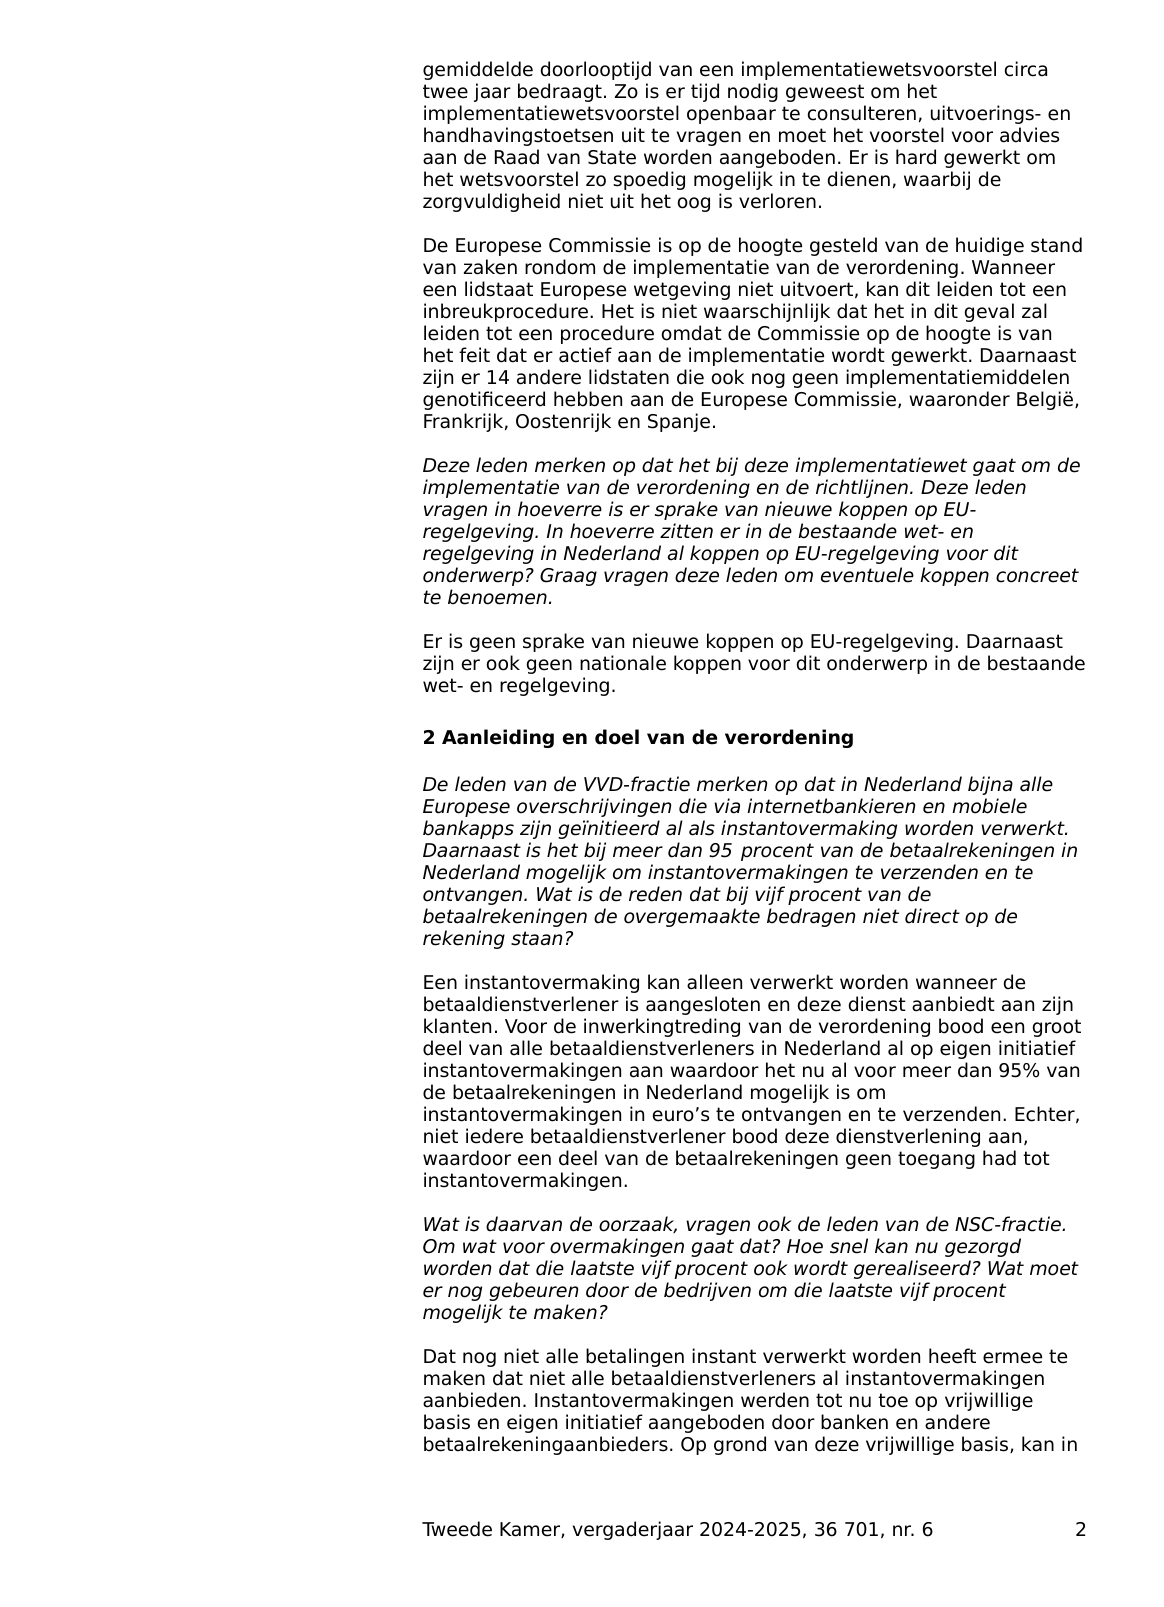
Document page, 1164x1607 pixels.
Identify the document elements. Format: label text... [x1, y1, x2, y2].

subtitle 2 Aanleiding en doel van de verordening [422, 727, 1087, 749]
text Deze leden merken op dat het bij deze implementatiewet gaat om de implementatie van de verordening en de richtlijnen. Deze leden vragen in hoeverre is er sprake van nieuwe koppen op EU-regelgeving. In hoeverre zitten er in de bestaande wet- en regelgeving in Nederland al koppen op EU-regelgeving voor dit onderwerp? Graag vragen deze leden om eventuele koppen concreet te benoemen. [422, 455, 1087, 609]
text Een instantovermaking kan alleen verwerkt worden wanneer de betaaldienstverlener is aangesloten en deze dienst aanbiedt aan zijn klanten. Voor de inwerkingtreding van de verordening bood een groot deel van alle betaaldienstverleners in Nederland al op eigen initiatief instantovermakingen aan waardoor het nu al voor meer dan 95% van de betaalrekeningen in Nederland mogelijk is om instantovermakingen in euro’s te ontvangen en te verzenden. Echter, niet iedere betaaldienstverlener bood deze dienstverlening aan, waardoor een deel van de betaalrekeningen geen toegang had tot instantovermakingen. [422, 972, 1087, 1192]
text De Europese Commissie is op de hoogte gesteld van de huidige stand van zaken rondom de implementatie van de verordening. Wanneer een lidstaat Europese wetgeving niet uitvoert, kan dit leiden tot een inbreukprocedure. Het is niet waarschijnlijk dat het in dit geval zal leiden tot een procedure omdat de Commissie op de hoogte is van het feit dat er actief aan de implementatie wordt gewerkt. Daarnaast zijn er 14 andere lidstaten die ook nog geen implementatiemiddelen genotificeerd hebben aan de Europese Commissie, waaronder België, Frankrijk, Oostenrijk en Spanje. [422, 235, 1087, 433]
text Dat nog niet alle betalingen instant verwerkt worden heeft ermee te maken dat niet alle betaaldienstverleners al instantovermakingen aanbieden. Instantovermakingen werden tot nu toe op vrijwillige basis en eigen initiatief aangeboden door banken en andere betaalrekeningaanbieders. Op grond van deze vrijwillige basis, kan in [422, 1346, 1087, 1456]
text Er is geen sprake van nieuwe koppen op EU-regelgeving. Daarnaast zijn er ook geen nationale koppen voor dit onderwerp in de bestaande wet- en regelgeving. [422, 631, 1087, 697]
text Wat is daarvan de oorzaak, vragen ook de leden van de NSC-fractie. Om wat voor overmakingen gaat dat? Hoe snel kan nu gezorgd worden dat die laatste vijf procent ook wordt gerealiseerd? Wat moet er nog gebeuren door de bedrijven om die laatste vijf procent mogelijk te maken? [422, 1214, 1087, 1324]
text De leden van de VVD-fractie merken op dat in Nederland bijna alle Europese overschrijvingen die via internetbankieren en mobiele bankapps zijn geïnitieerd al als instantovermaking worden verwerkt. Daarnaast is het bij meer dan 95 procent van de betaalrekeningen in Nederland mogelijk om instantovermakingen te verzenden en te ontvangen. Wat is de reden dat bij vijf procent van de betaalrekeningen de overgemaakte bedragen niet direct op de rekening staan? [422, 774, 1087, 950]
text gemiddelde doorlooptijd van een implementatiewetsvoorstel circa twee jaar bedraagt. Zo is er tijd nodig geweest om het implementatiewetsvoorstel openbaar te consulteren, uitvoerings- en handhavingstoetsen uit te vragen en moet het voorstel voor advies aan de Raad van State worden aangeboden. Er is hard gewerkt om het wetsvoorstel zo spoedig mogelijk in te dienen, waarbij de zorgvuldigheid niet uit het oog is verloren. [422, 59, 1087, 213]
